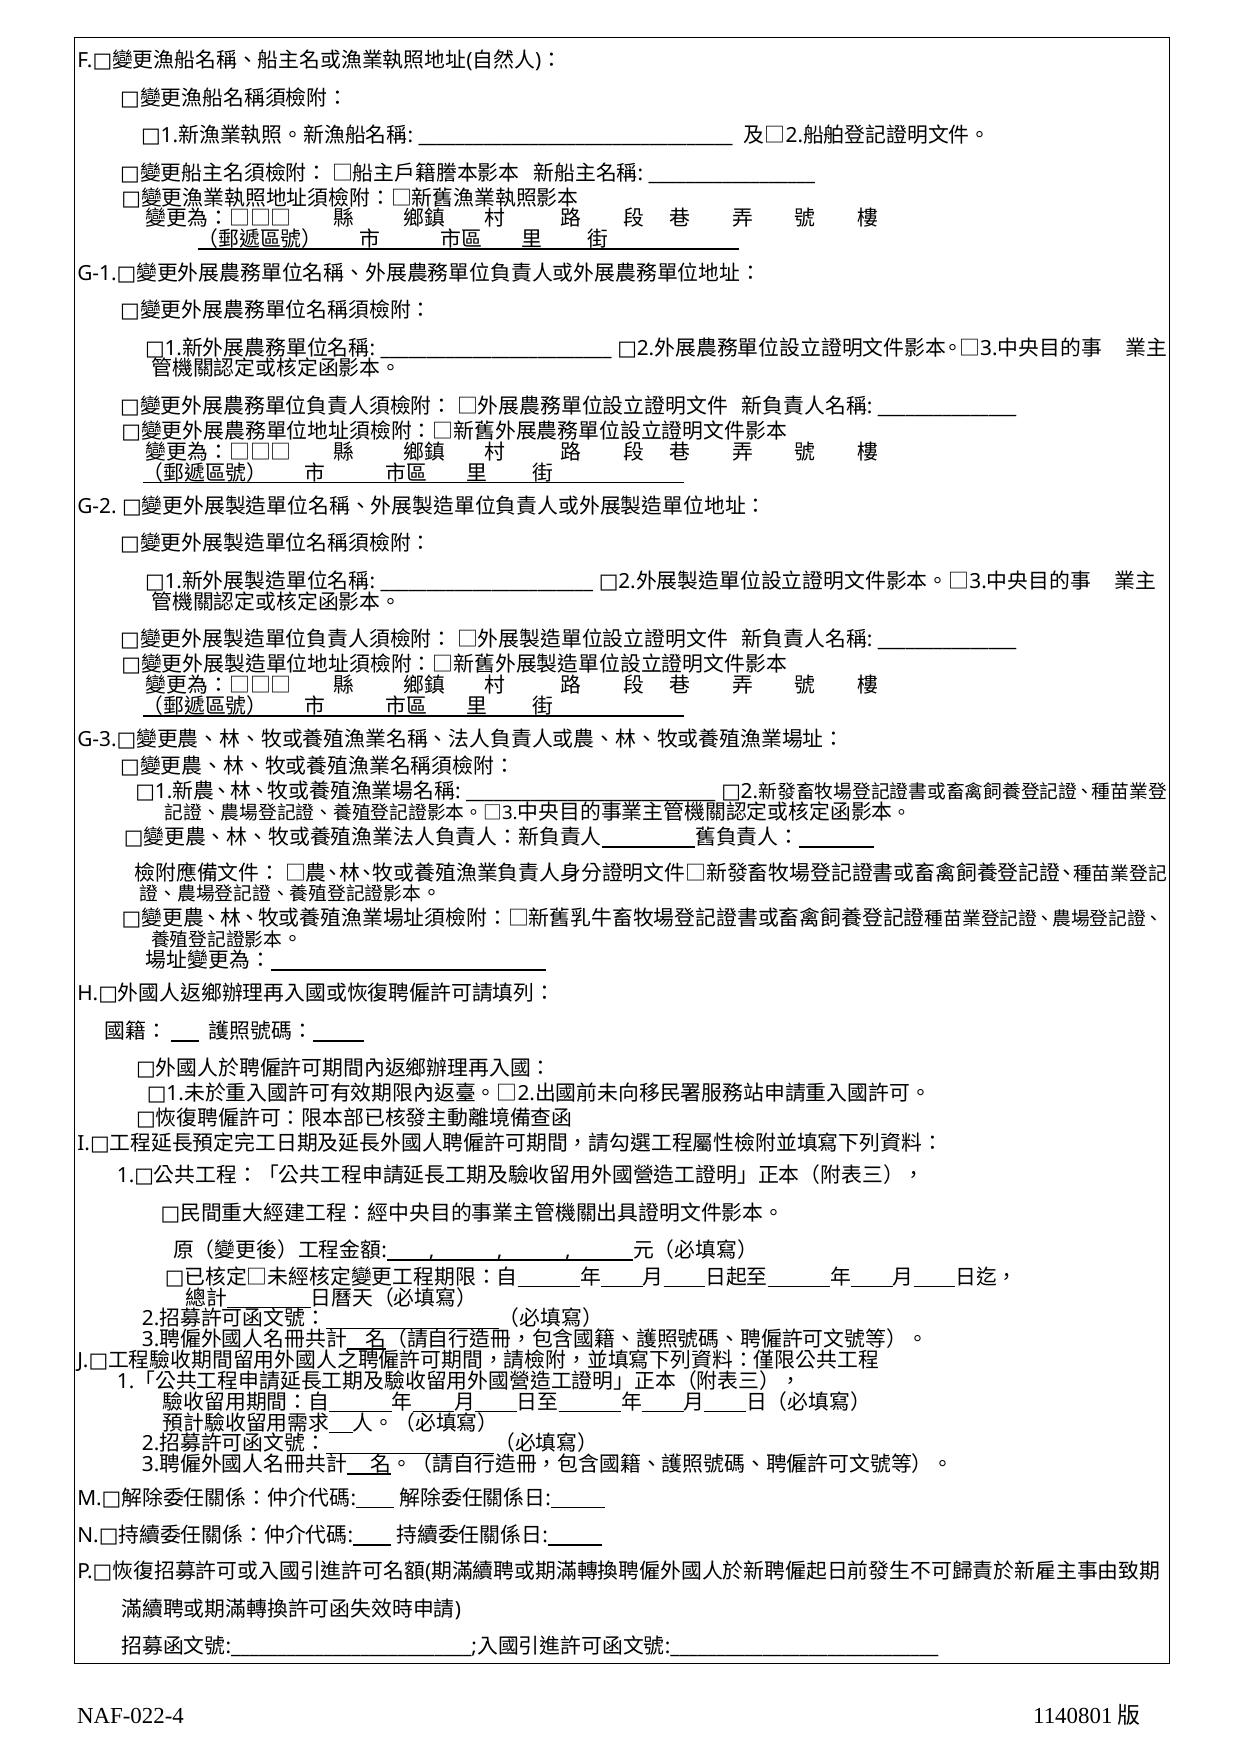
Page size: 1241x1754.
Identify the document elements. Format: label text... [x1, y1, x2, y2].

table_cell F.□變更漁船名稱、船主名或漁業執照地址(自然人)： □變更漁船名稱須檢附： □1.新漁業執照。新漁船名稱: __________________________________ 及□2.船舶登記證明文件。 □變更船主名須檢附： □船主戶籍謄本影本 新船主名稱: __________________ □變更漁業執照地址須檢附：□新舊漁業執照影本 變更為：□□□ 縣 鄉鎮 村 路 段 巷 弄 號 樓 （郵遞區號） 市 市區 里 街 G-1.□變更外展農務單位名稱、外展農務單位負責人或外展農務單位地址： □變更外展農務單位名稱須檢附： □1.新外展農務單位名稱: _________________________ □2.外展農務單位設立證明文件影本。□3.中央目的事 業主管機關認定或核定函影本。 □變更外展農務單位負責人須檢附： □外展農務單位設立證明文件 新負責人名稱: _______________ □變更外展農務單位地址須檢附：□新舊外展農務單位設立證明文件影本 變更為：□□□ 縣 鄉鎮 村 路 段 巷 弄 號 樓 （郵遞區號） 市 市區 里 街 G-2. □變更外展製造單位名稱、外展製造單位負責人或外展製造單位地址： □變更外展製造單位名稱須檢附： □1.新外展製造單位名稱: _______________________ □2.外展製造單位設立證明文件影本。□3.中央目的事 業主管機關認定或核定函影本。 □變更外展製造單位負責人須檢附： □外展製造單位設立證明文件 新負責人名稱: _______________ □變更外展製造單位地址須檢附：□新舊外展製造單位設立證明文件影本 變更為：□□□ 縣 鄉鎮 村 路 段 巷 弄 號 樓 （郵遞區號） 市 市區 里 街 G-3.□變更農、林、牧或養殖漁業名稱、法人負責人或農、林、牧或養殖漁業場址： □變更農、林、牧或養殖漁業名稱須檢附： □1.新農、林、牧或養殖漁業場名稱: ___________________________ □2.新發畜牧場登記證書或畜禽飼養登記證、種苗業登記證、農場登記證、養殖登記證影本。□3.中央目的事業主管機關認定或核定函影本。 □變更農、林、牧或養殖漁業法人負責人：新負責人 舊負責人： 檢附應備文件： □農、林、牧或養殖漁業負責人身分證明文件□新發畜牧場登記證書或畜禽飼養登記證、種苗業登記證、農場登記證、養殖登記證影本。 □變更農、林、牧或養殖漁業場址須檢附：□新舊乳牛畜牧場登記證書或畜禽飼養登記證種苗業登記證、農場登記證、養殖登記證影本。 場址變更為： H.□外國人返鄉辦理再入國或恢復聘僱許可請填列： 國籍： 護照號碼： □外國人於聘僱許可期間內返鄉辦理再入國： □1.未於重入國許可有效期限內返臺。□2.出國前未向移民署服務站申請重入國許可。 □恢復聘僱許可：限本部已核發主動離境備查函 I.□工程延長預定完工日期及延長外國人聘僱許可期間，請勾選工程屬性檢附並填寫下列資料： 1.□公共工程：「公共工程申請延長工期及驗收留用外國營造工證明」正本（附表三）， □民間重大經建工程：經中央目的事業主管機關出具證明文件影本。 原（變更後）工程金額: , , , 元（必填寫） □已核定□未經核定變更工程期限：自 年 月 日起至 年 月 日迄， 總計 日曆天（必填寫） 2.招募許可函文號： （必填寫） 3.聘僱外國人名冊共計 名（請自行造冊，包含國籍、護照號碼、聘僱許可文號等）。 J.□工程驗收期間留用外國人之聘僱許可期間，請檢附，並填寫下列資料：僅限公共工程 1.「公共工程申請延長工期及驗收留用外國營造工證明」正本（附表三）， 驗收留用期間：自 年 月 日至 年 月 日（必填寫） 預計驗收留用需求 人。（必填寫） 2.招募許可函文號： （必填寫） 3.聘僱外國人名冊共計 名。（請自行造冊，包含國籍、護照號碼、聘僱許可文號等）。 M.□解除委任關係：仲介代碼: 解除委任關係日: N.□持續委任關係：仲介代碼: 持續委任關係日: P.□恢復招募許可或入國引進許可名額(期滿續聘或期滿轉換聘僱外國人於新聘僱起日前發生不可歸責於新雇主事由致期滿續聘或期滿轉換許可函失效時申請) 招募函文號:__________________________;入國引進許可函文號:_____________________________ [75, 38, 1169, 1663]
